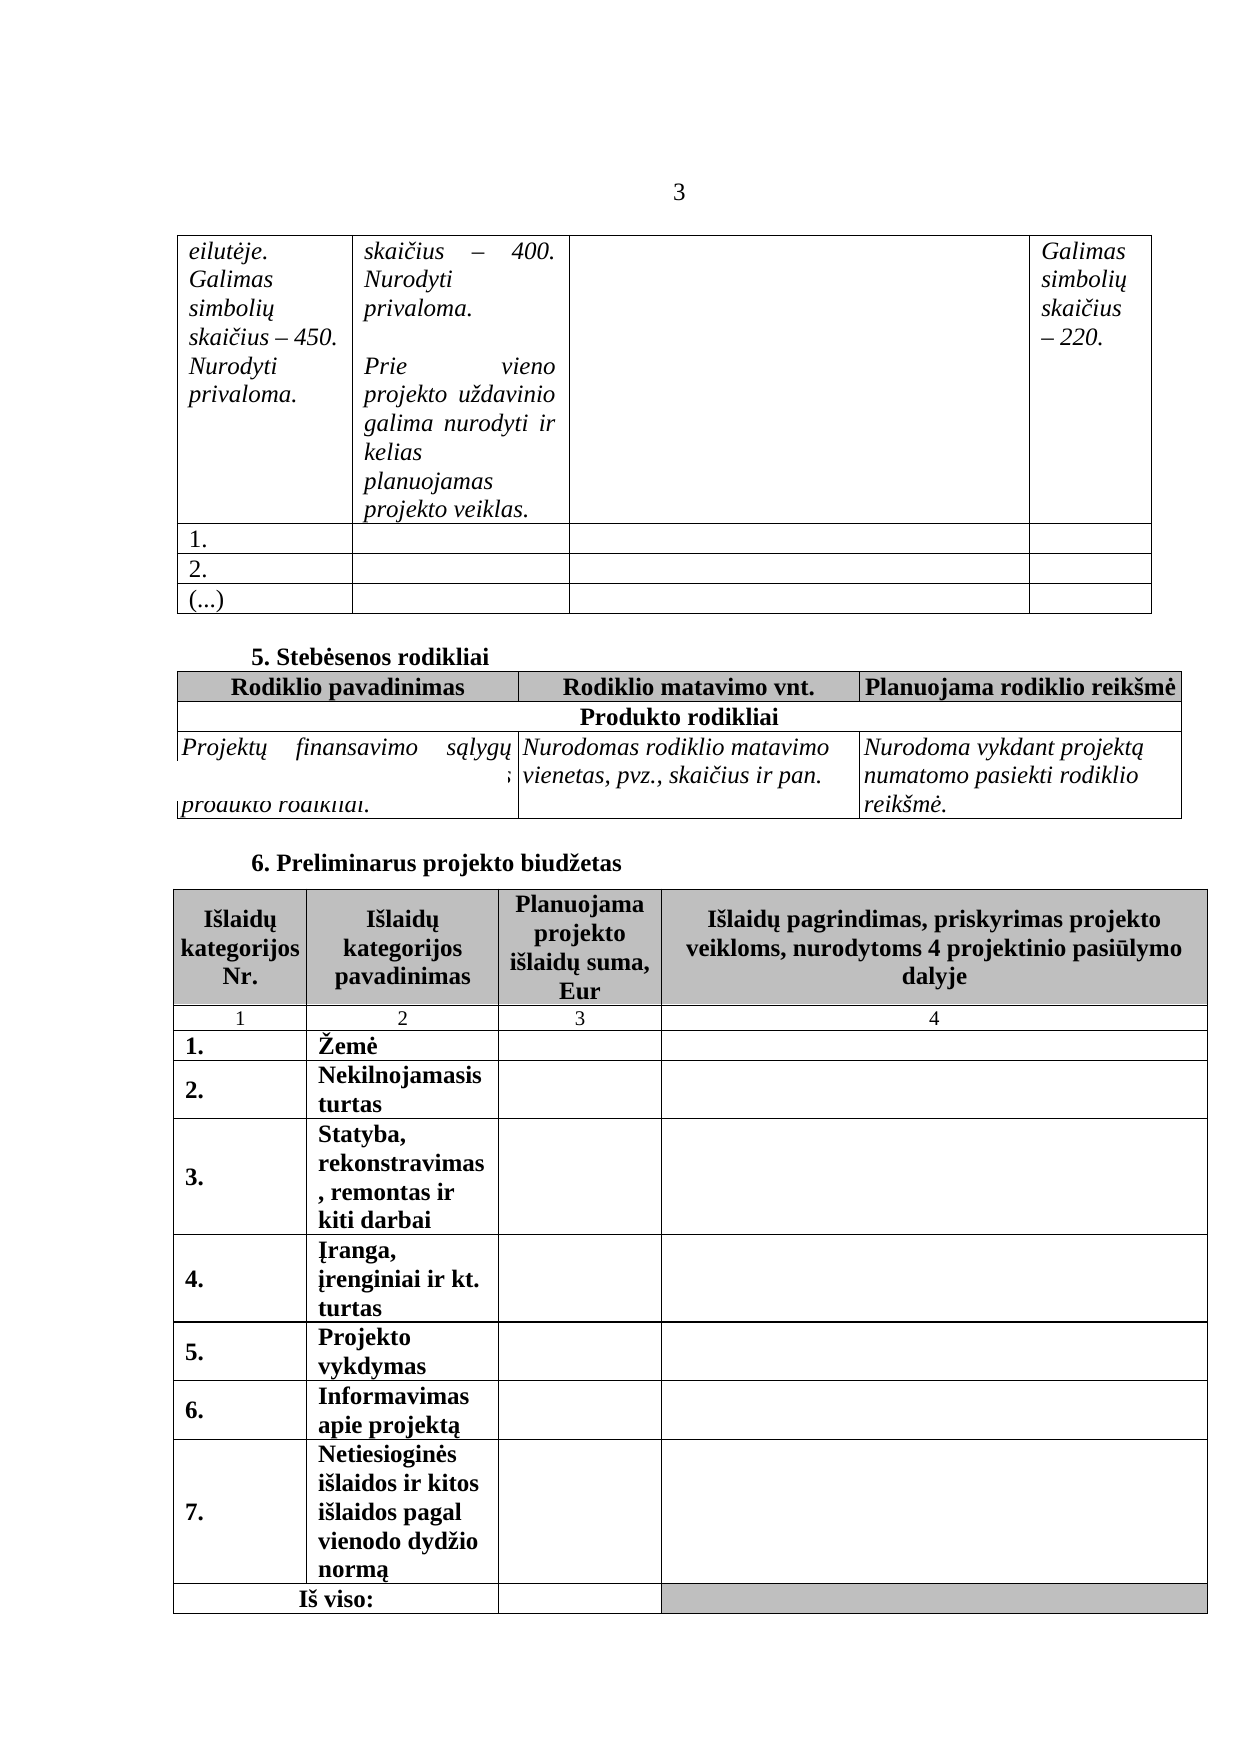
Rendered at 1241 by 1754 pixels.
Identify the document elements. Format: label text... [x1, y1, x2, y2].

table_cell [499, 1061, 661, 1118]
table_cell Projekto vykdymas [307, 1323, 498, 1380]
table_cell [1030, 584, 1151, 613]
table_cell [662, 1381, 1207, 1438]
table_header Planuojama rodiklio reikšmė [860, 672, 1181, 701]
table_cell skaičius – 400. Nurodyti privaloma. Prie vieno projekto uždavinio galima nurodyti ir kelias planuojamas projekto veiklas. [353, 236, 569, 523]
table_cell [499, 1235, 661, 1321]
table_cell Informavimas apie projektą [307, 1381, 498, 1438]
table_cell [662, 1061, 1207, 1118]
table_cell Nurodomas rodiklio matavimo vienetas, pvz., skaičius ir pan. [519, 732, 859, 818]
text 5. Stebėsenos rodikliai [177, 642, 1181, 671]
table_cell eilutėje. Galimas simbolių skaičius – 450. Nurodyti privaloma. [178, 236, 352, 523]
table_cell [499, 1119, 661, 1234]
table_cell Projektų finansavimo sąlygų apraše nurodyti stebėsenos produkto rodikliai. [178, 732, 518, 818]
table_cell [570, 554, 1029, 583]
table_header Išlaidų kategorijos pavadinimas [307, 890, 498, 1004]
table_cell [353, 554, 569, 583]
table_cell [662, 1440, 1207, 1583]
table_cell 1. [178, 524, 352, 553]
table_cell 4 [662, 1006, 1207, 1030]
table_cell [662, 1119, 1207, 1234]
table_cell [662, 1323, 1207, 1380]
table_cell 2. [178, 554, 352, 583]
table_cell Įranga, įrenginiai ir kt. turtas [307, 1235, 498, 1321]
table_header Planuojama projekto išlaidų suma, Eur [499, 890, 661, 1004]
table_cell [499, 1440, 661, 1583]
table_cell 1 [174, 1006, 306, 1030]
table_cell [662, 1031, 1207, 1059]
table_cell 3. [174, 1119, 306, 1234]
table_header Rodiklio matavimo vnt. [519, 672, 859, 701]
table_cell 7. [174, 1440, 306, 1583]
table_cell [1030, 554, 1151, 583]
table_cell 2. [174, 1061, 306, 1118]
table_cell (...) [178, 584, 352, 613]
table_cell Statyba, rekonstravimas, remontas ir kiti darbai [307, 1119, 498, 1234]
table_cell [662, 1235, 1207, 1321]
table_cell Netiesioginės išlaidos ir kitos išlaidos pagal vienodo dydžio normą [307, 1440, 498, 1583]
table_cell [1030, 524, 1151, 553]
table_cell [570, 236, 1029, 523]
table_cell 6. [174, 1381, 306, 1438]
text 6. Preliminarus projekto biudžetas [177, 848, 1181, 877]
table_cell [499, 1584, 661, 1613]
table_cell 5. [174, 1323, 306, 1380]
table_header Išlaidų kategorijos Nr. [174, 890, 306, 1004]
table_cell [499, 1031, 661, 1059]
table_cell Iš viso: [174, 1584, 498, 1613]
table_cell [499, 1381, 661, 1438]
table_cell [570, 584, 1029, 613]
table_cell [353, 524, 569, 553]
table_cell Žemė [307, 1031, 498, 1059]
table_cell [570, 524, 1029, 553]
table_cell [662, 1584, 1207, 1613]
table_cell [499, 1323, 661, 1380]
table_cell 2 [307, 1006, 498, 1030]
table_cell 3 [499, 1006, 661, 1030]
table_cell 4. [174, 1235, 306, 1321]
text 5. Stebėsenos rodikliai [177, 761, 508, 801]
table_header Rodiklio pavadinimas [178, 672, 518, 701]
table_cell 1. [174, 1031, 306, 1059]
table_cell Nekilnojamasis turtas [307, 1061, 498, 1118]
table_cell [353, 584, 569, 613]
table_header Išlaidų pagrindimas, priskyrimas projekto veikloms, nurodytoms 4 projektinio pasiūlymo dalyje [662, 890, 1207, 1004]
table_cell Galimas simbolių skaičius – 220. [1030, 236, 1151, 523]
